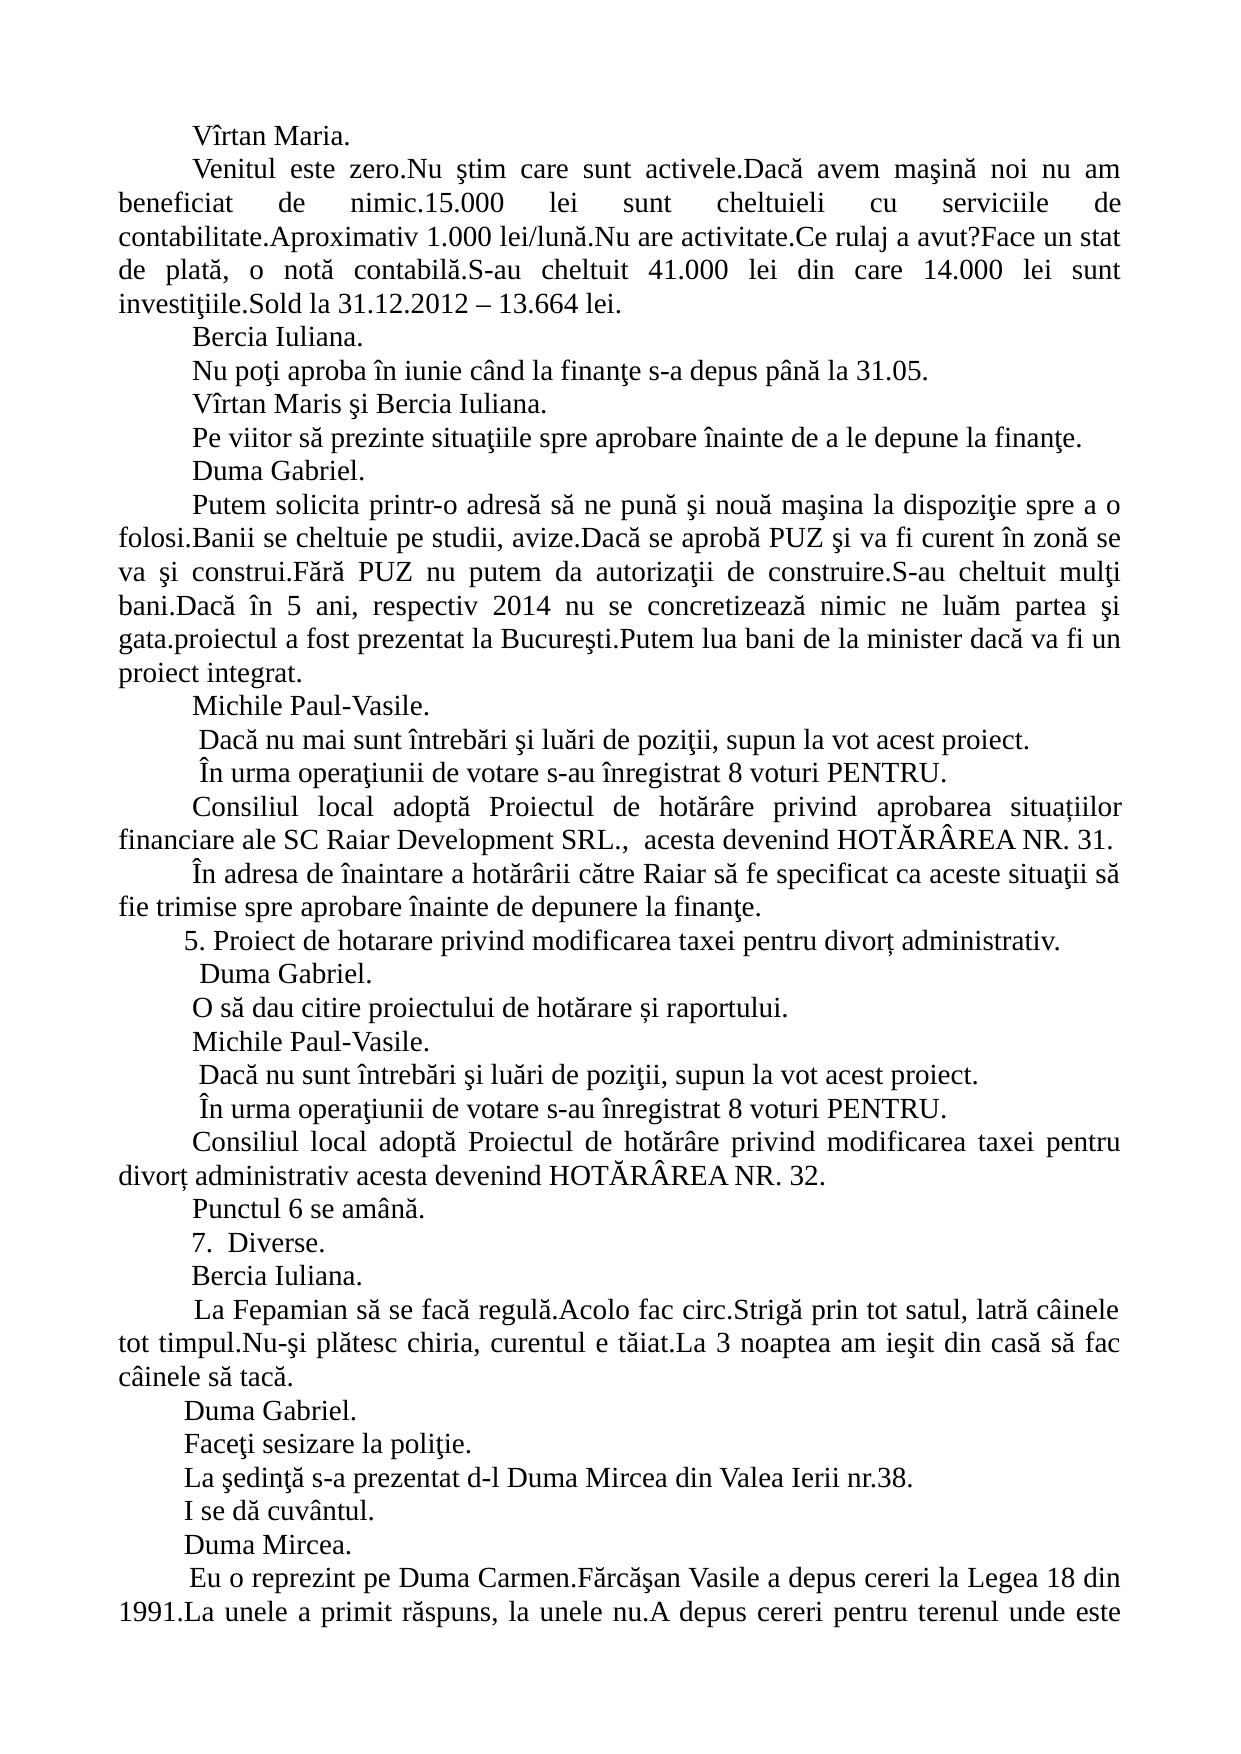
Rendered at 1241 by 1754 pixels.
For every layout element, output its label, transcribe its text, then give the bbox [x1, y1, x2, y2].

text Dacă nu mai sunt întrebări şi luări de poziţii, supun la vot acest proiect. [118, 722, 1122, 755]
text În urma operaţiunii de votare s-au înregistrat 8 voturi PENTRU. [118, 755, 1122, 789]
list Duma Mircea. [118, 1527, 1122, 1560]
text În urma operaţiunii de votare s-au înregistrat 8 voturi PENTRU. [118, 1091, 1122, 1124]
text Vîrtan Maris şi Bercia Iuliana. [118, 386, 1122, 420]
text Consiliul local adoptă Proiectul de hotărâre privind aprobarea situațiilor financiare ale SC Raiar Development SRL., acesta devenind HOTĂRÂREA NR. 31. [118, 789, 1122, 856]
list Eu o reprezint pe Duma Carmen.Fărcăşan Vasile a depus cereri la Legea 18 din 1991.La unele a primit răspuns, la unele nu.A depus cereri pentru terenul unde este [118, 1560, 1122, 1627]
text Michile Paul-Vasile. [118, 1024, 1122, 1057]
text Michile Paul-Vasile. [118, 688, 1122, 722]
text Nu poţi aproba în iunie când la finanţe s-a depus până la 31.05. [118, 353, 1122, 386]
text Dacă nu sunt întrebări şi luări de poziţii, supun la vot acest proiect. [118, 1057, 1122, 1091]
text Consiliul local adoptă Proiectul de hotărâre privind modificarea taxei pentru divorț administrativ acesta devenind HOTĂRÂREA NR. 32. [118, 1124, 1122, 1191]
text Duma Gabriel. [118, 957, 1122, 990]
text Bercia Iuliana. [118, 319, 1122, 353]
list La Fepamian să se facă regulă.Acolo fac circ.Strigă prin tot satul, latră câinele tot timpul.Nu-şi plătesc chiria, curentul e tăiat.La 3 noaptea am ieşit din casă să fac câinele să tacă. [118, 1292, 1122, 1393]
text Duma Gabriel. [118, 453, 1122, 487]
list Duma Gabriel. [118, 1393, 1122, 1426]
list 5. Proiect de hotarare privind modificarea taxei pentru divorț administrativ. [118, 923, 1122, 957]
list Faceţi sesizare la poliţie. [118, 1426, 1122, 1460]
text Venitul este zero.Nu ştim care sunt activele.Dacă avem maşină noi nu am beneficiat de nimic.15.000 lei sunt cheltuieli cu serviciile de contabilitate.Aproximativ 1.000 lei/lună.Nu are activitate.Ce rulaj a avut?Face un stat de plată, o notă contabilă.S-au cheltuit 41.000 lei din care 14.000 lei sunt investiţiile.Sold la 31.12.2012 – 13.664 lei. [118, 152, 1122, 319]
text Putem solicita printr-o adresă să ne pună şi nouă maşina la dispoziţie spre a o folosi.Banii se cheltuie pe studii, avize.Dacă se aprobă PUZ şi va fi curent în zonă se va şi construi.Fără PUZ nu putem da autorizaţii de construire.S-au cheltuit mulţi bani.Dacă în 5 ani, respectiv 2014 nu se concretizează nimic ne luăm partea şi gata.proiectul a fost prezentat la Bucureşti.Putem lua bani de la minister dacă va fi un proiect integrat. [118, 487, 1122, 688]
list I se dă cuvântul. [118, 1493, 1122, 1527]
list 7. Diverse. [118, 1225, 1122, 1258]
list La şedinţă s-a prezentat d-l Duma Mircea din Valea Ierii nr.38. [118, 1460, 1122, 1493]
text Pe viitor să prezinte situaţiile spre aprobare înainte de a le depune la finanţe. [118, 420, 1122, 453]
list Bercia Iuliana. [118, 1258, 1122, 1292]
text Vîrtan Maria. [118, 118, 1122, 152]
text În adresa de înaintare a hotărârii către Raiar să fe specificat ca aceste situaţii să fie trimise spre aprobare înainte de depunere la finanţe. [118, 856, 1122, 923]
text O să dau citire proiectului de hotărare și raportului. [118, 990, 1122, 1024]
text Punctul 6 se amână. [118, 1191, 1122, 1225]
